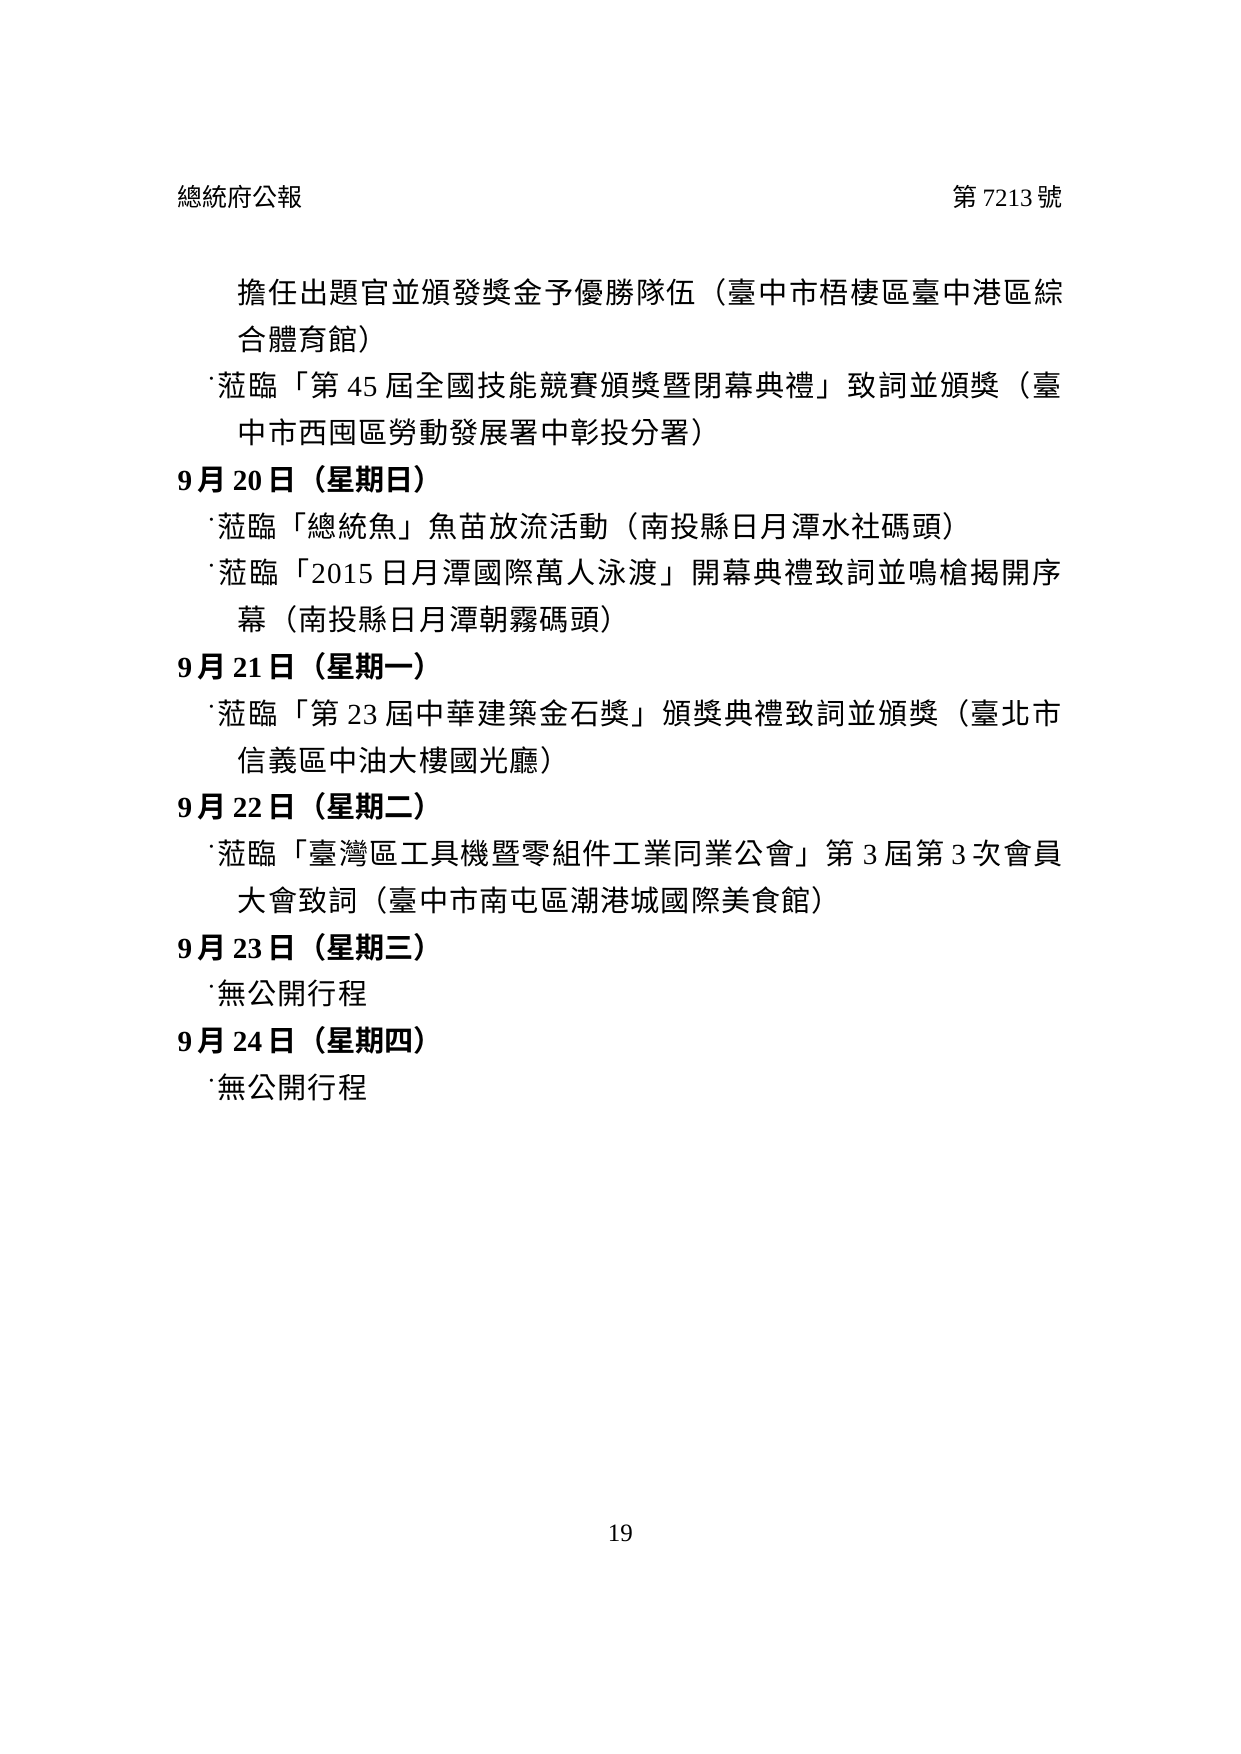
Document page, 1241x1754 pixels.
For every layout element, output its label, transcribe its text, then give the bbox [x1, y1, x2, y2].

text 9月24日（星期四） [177, 1014, 1063, 1061]
text ˙蒞臨「全國環保志（義）工環境知識競賽」致詞、見證代表宣誓、擔任出題官並頒發獎金予優勝隊伍（臺中市梧棲區臺中港區綜合體育館） [206, 266, 1063, 359]
text 9月22日（星期二） [177, 780, 1063, 827]
text ˙蒞臨「第23屆中華建築金石獎」頒獎典禮致詞並頒獎（臺北市信義區中油大樓國光廳） [206, 687, 1063, 780]
text ˙蒞臨「2015日月潭國際萬人泳渡」開幕典禮致詞並鳴槍揭開序幕（南投縣日月潭朝霧碼頭） [206, 546, 1063, 640]
text ˙蒞臨「第45屆全國技能競賽頒獎暨閉幕典禮」致詞並頒獎（臺中市西囤區勞動發展署中彰投分署） [206, 359, 1063, 453]
text ˙蒞臨「臺灣區工具機暨零組件工業同業公會」第3屆第3次會員大會致詞（臺中市南屯區潮港城國際美食館） [206, 827, 1063, 921]
text 9月20日（星期日） [177, 453, 1063, 500]
text 9月23日（星期三） [177, 921, 1063, 967]
text 9月21日（星期一） [177, 640, 1063, 687]
text ˙蒞臨「總統魚」魚苗放流活動（南投縣日月潭水社碼頭） [206, 500, 1063, 546]
text ˙無公開行程 [206, 1061, 1063, 1108]
text ˙無公開行程 [206, 967, 1063, 1014]
